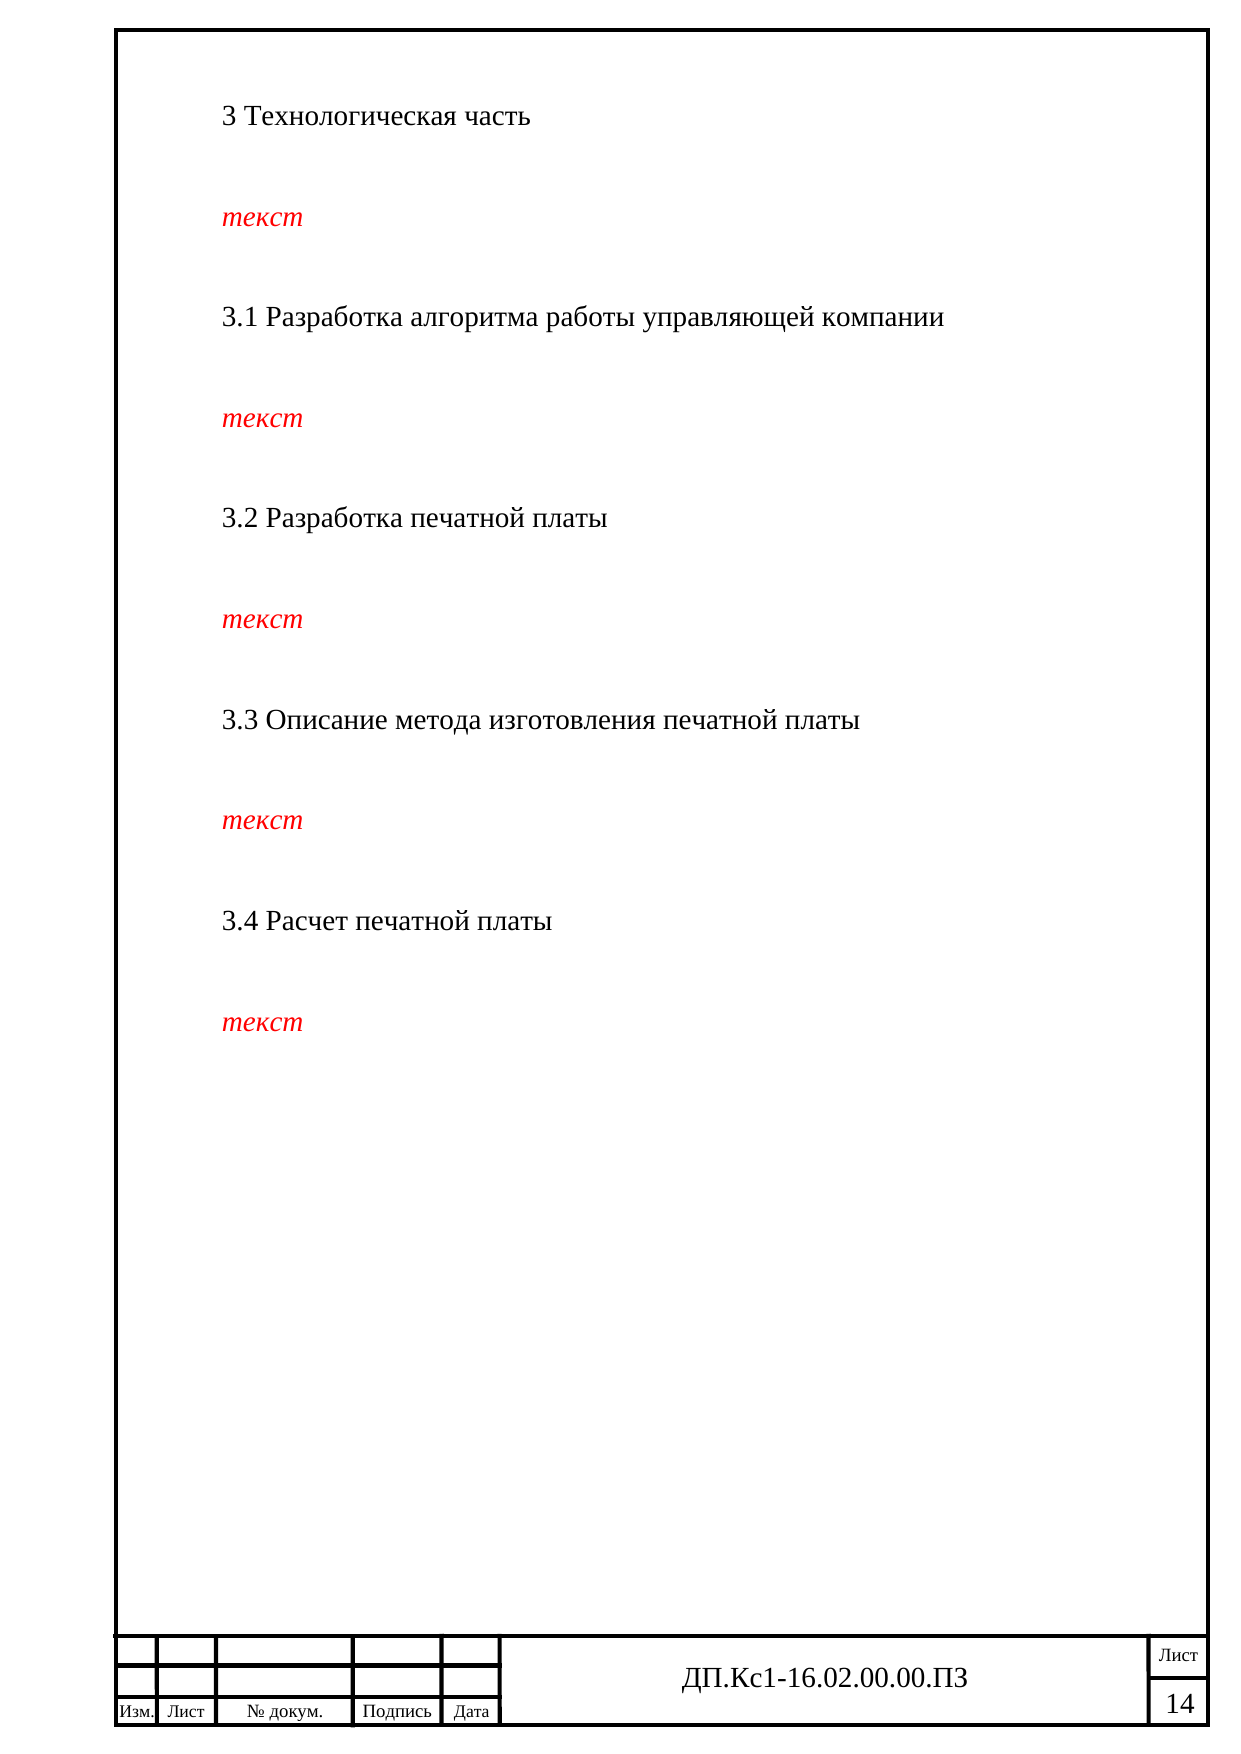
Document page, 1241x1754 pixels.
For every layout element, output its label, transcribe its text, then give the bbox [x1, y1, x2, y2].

text текст [148, 199, 1181, 232]
text 3.1 Разработка алгоритма работы управляющей компании [148, 299, 1181, 333]
text 3.4 Расчет печатной платы [148, 903, 1181, 937]
text текст [148, 400, 1181, 433]
text 3.2 Разработка печатной платы [148, 501, 1181, 534]
text текст [148, 802, 1181, 836]
text 3 Технологическая часть [148, 98, 1181, 132]
text 3.3 Описание метода изготовления печатной платы [148, 702, 1181, 735]
text текст [148, 1004, 1181, 1037]
text текст [148, 601, 1181, 635]
